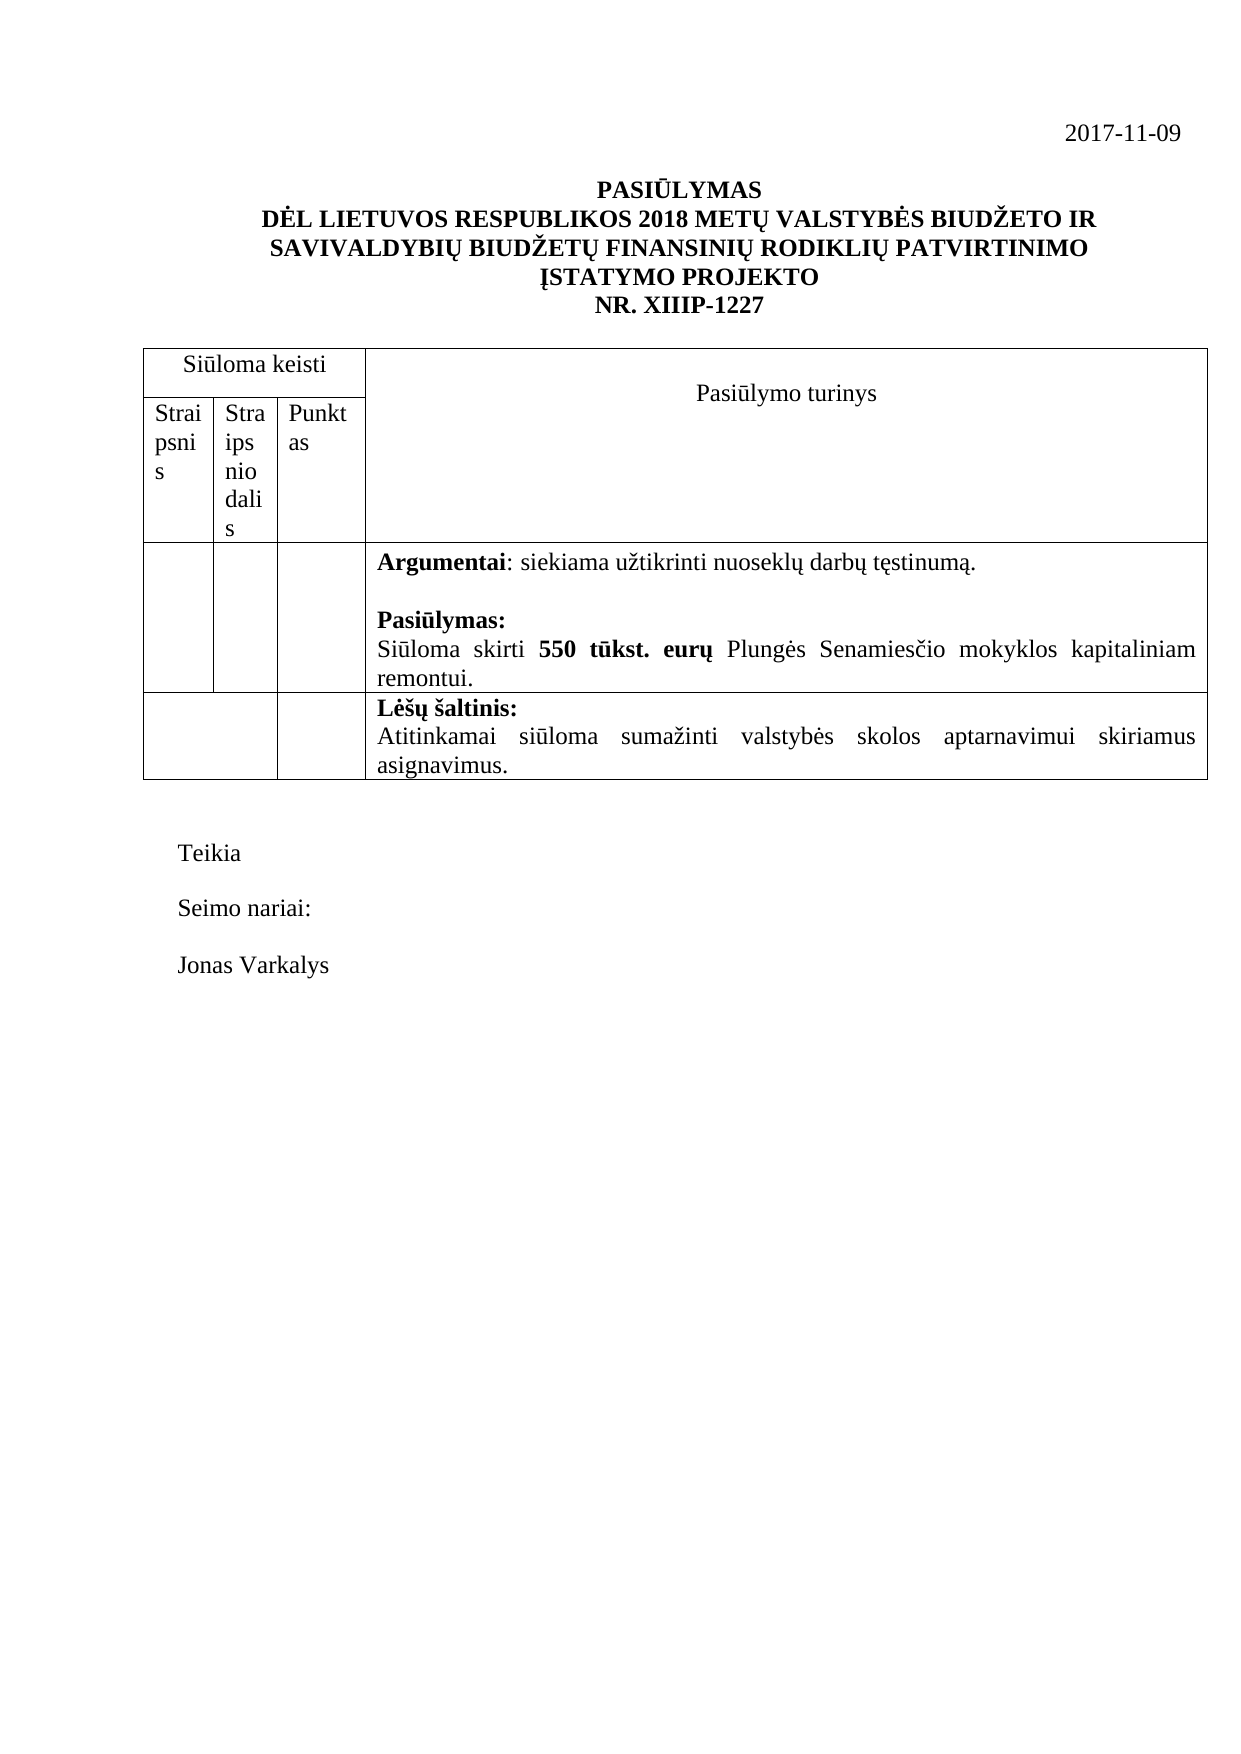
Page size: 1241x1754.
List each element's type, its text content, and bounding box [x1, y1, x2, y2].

text PASIŪLYMAS [177, 176, 1181, 204]
table_header Siūloma keisti [144, 349, 365, 397]
table_cell Punktas [278, 398, 365, 542]
text 2017-11-09 [177, 118, 1181, 147]
table_header Pasiūlymo turinys [366, 349, 1207, 542]
table_cell Argumentai: siekiama užtikrinti nuoseklų darbų tęstinumą. Pasiūlymas: Siūloma skirti 550 tūkst. eurų Plungės Senamiesčio mokyklos kapitaliniam remontui. [366, 543, 1207, 692]
table_cell [214, 543, 277, 692]
table_cell [144, 543, 213, 692]
table_cell Straipsnio dalis [214, 398, 277, 542]
text Jonas Varkalys [177, 950, 1181, 979]
text Seimo nariai: [177, 893, 1181, 922]
table_cell Lėšų šaltinis: Atitinkamai siūloma sumažinti valstybės skolos aptarnavimui skiriamus asignavimus. [366, 693, 1207, 779]
table_cell [278, 693, 365, 779]
text Teikia [177, 838, 1181, 867]
table_cell [278, 543, 365, 692]
text ĮSTATYMO PROJEKTO [177, 262, 1181, 291]
text DĖL LIETUVOS RESPUBLIKOS 2018 METŲ VALSTYBĖS BIUDŽETO IR SAVIVALDYBIŲ BIUDŽETŲ FINANSINIŲ RODIKLIŲ PATVIRTINIMO [177, 204, 1181, 262]
table_cell Straipsnis [144, 398, 213, 542]
text NR. XIIIP-1227 [177, 291, 1181, 319]
table_cell [144, 693, 277, 779]
